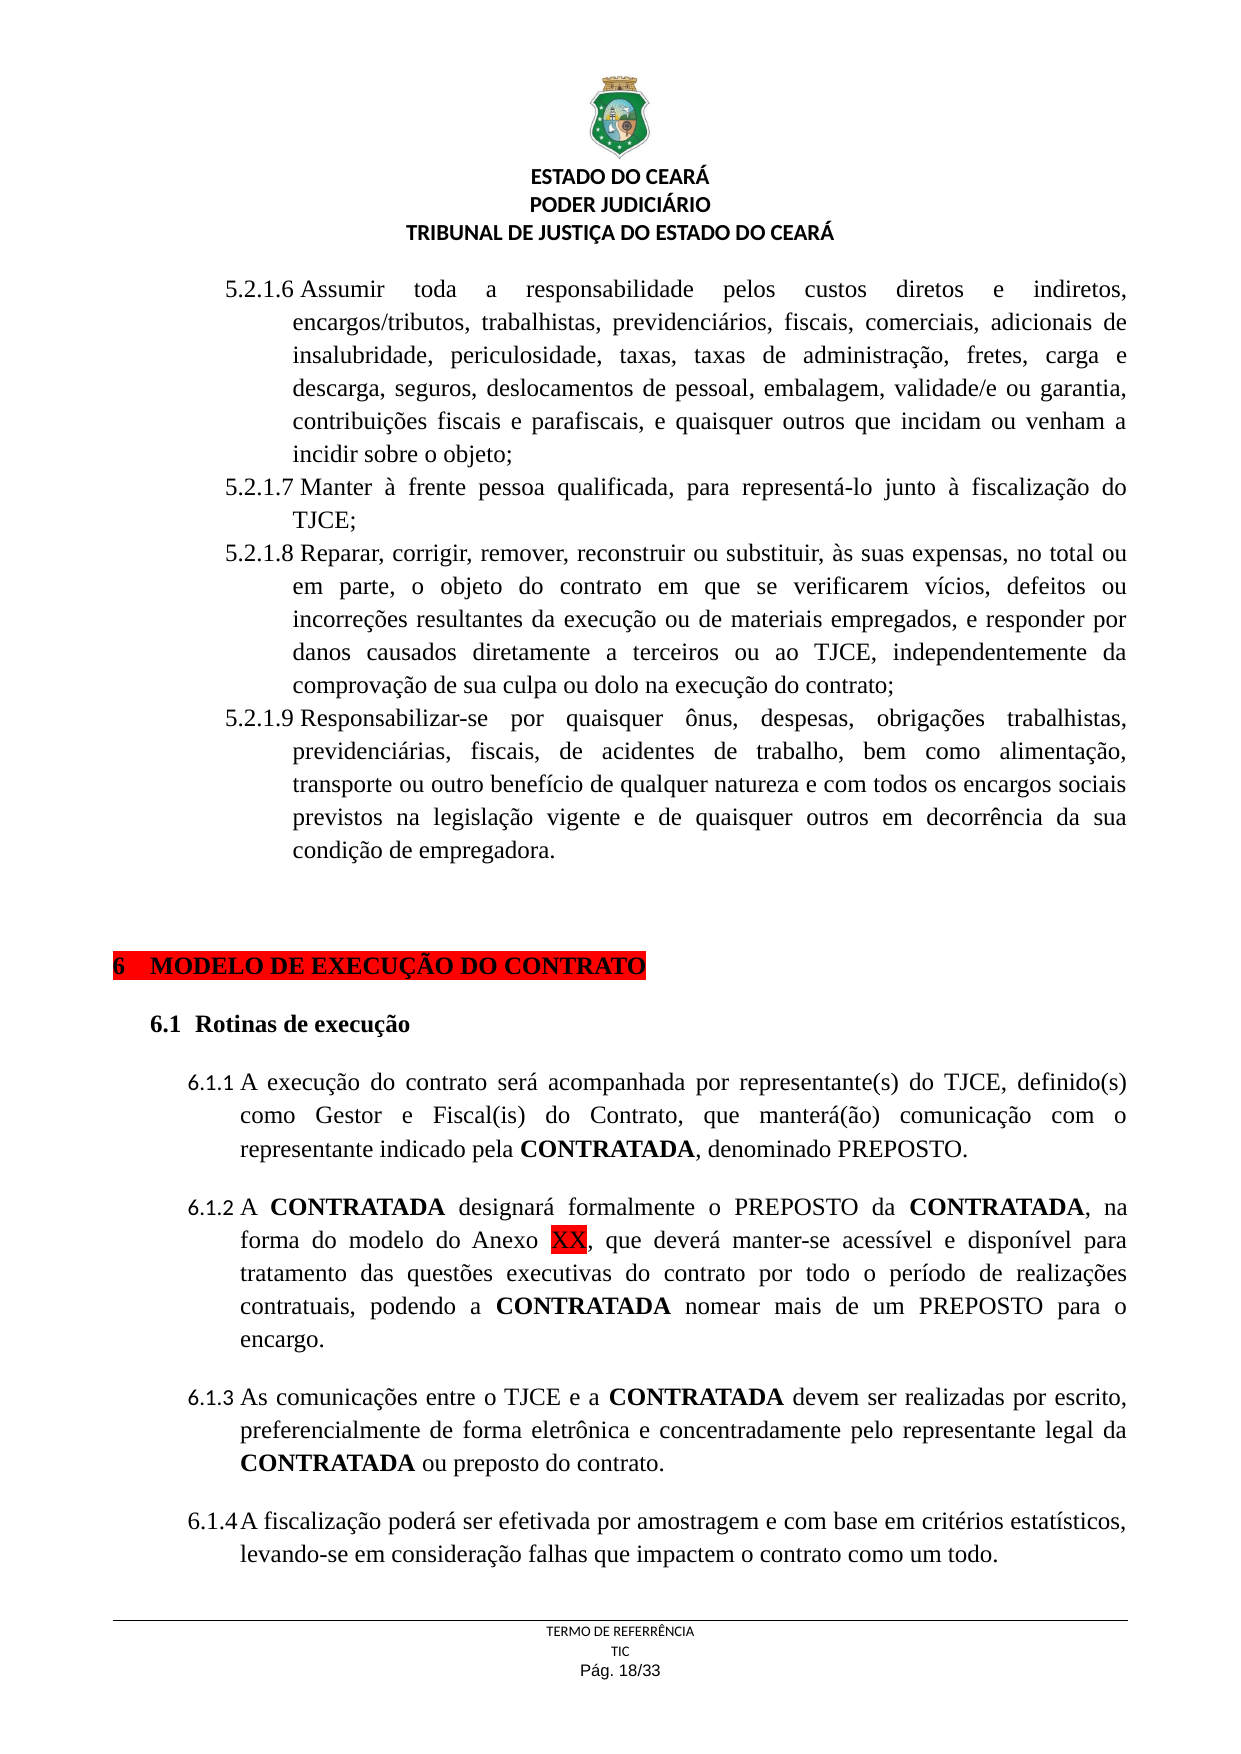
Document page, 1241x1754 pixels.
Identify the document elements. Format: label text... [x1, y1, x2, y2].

subtitle Assumir toda a responsabilidade pelos custos diretos e indiretos, encargos/tributos, trabalhistas, previdenciários, fiscais, comerciais, adicionais de insalubridade, periculosidade, taxas, taxas de administração, fretes, carga e descarga, seguros, deslocamentos de pessoal, embalagem, validade/e ou garantia, contribuições fiscais e parafiscais, e quaisquer outros que incidam ou venham a incidir sobre o objeto; [225, 274, 1128, 468]
picture [584, 74, 656, 161]
subtitle Manter à frente pessoa qualificada, para representá-lo junto à fiscalização do TJCE; [225, 472, 1128, 534]
subtitle Responsabilizar-se por quaisquer ônus, despesas, obrigações trabalhistas, previdenciárias, fiscais, de acidentes de trabalho, bem como alimentação, transporte ou outro benefício de qualquer natureza e com todos os encargos sociais previstos na legislação vigente e de quaisquer outros em decorrência da sua condição de empregadora. [225, 703, 1128, 864]
list A execução do contrato será acompanhada por representante(s) do TJCE, definido(s) como Gestor e Fiscal(is) do Contrato, que manterá(ão) comunicação com o representante indicado pela CONTRATADA, denominado PREPOSTO. [187, 1067, 1128, 1162]
list A CONTRATADA designará formalmente o PREPOSTO da CONTRATADA, na forma do modelo do Anexo XX, que deverá manter-se acessível e disponível para tratamento das questões executivas do contrato por todo o período de realizações contratuais, podendo a CONTRATADA nomear mais de um PREPOSTO para o encargo. [187, 1192, 1128, 1353]
list Rotinas de execução [150, 1009, 1128, 1038]
list As comunicações entre o TJCE e a CONTRATADA devem ser realizadas por escrito, preferencialmente de forma eletrônica e concentradamente pelo representante legal da CONTRATADA ou preposto do contrato. [187, 1382, 1128, 1477]
list MODELO DE EXECUÇÃO DO CONTRATO [112, 951, 1128, 980]
list A fiscalização poderá ser efetivada por amostragem e com base em critérios estatísticos, levando-se em consideração falhas que impactem o contrato como um todo. [187, 1506, 1128, 1568]
subtitle Reparar, corrigir, remover, reconstruir ou substituir, às suas expensas, no total ou em parte, o objeto do contrato em que se verificarem vícios, defeitos ou incorreções resultantes da execução ou de materiais empregados, e responder por danos causados diretamente a terceiros ou ao TJCE, independentemente da comprovação de sua culpa ou dolo na execução do contrato; [225, 538, 1128, 699]
